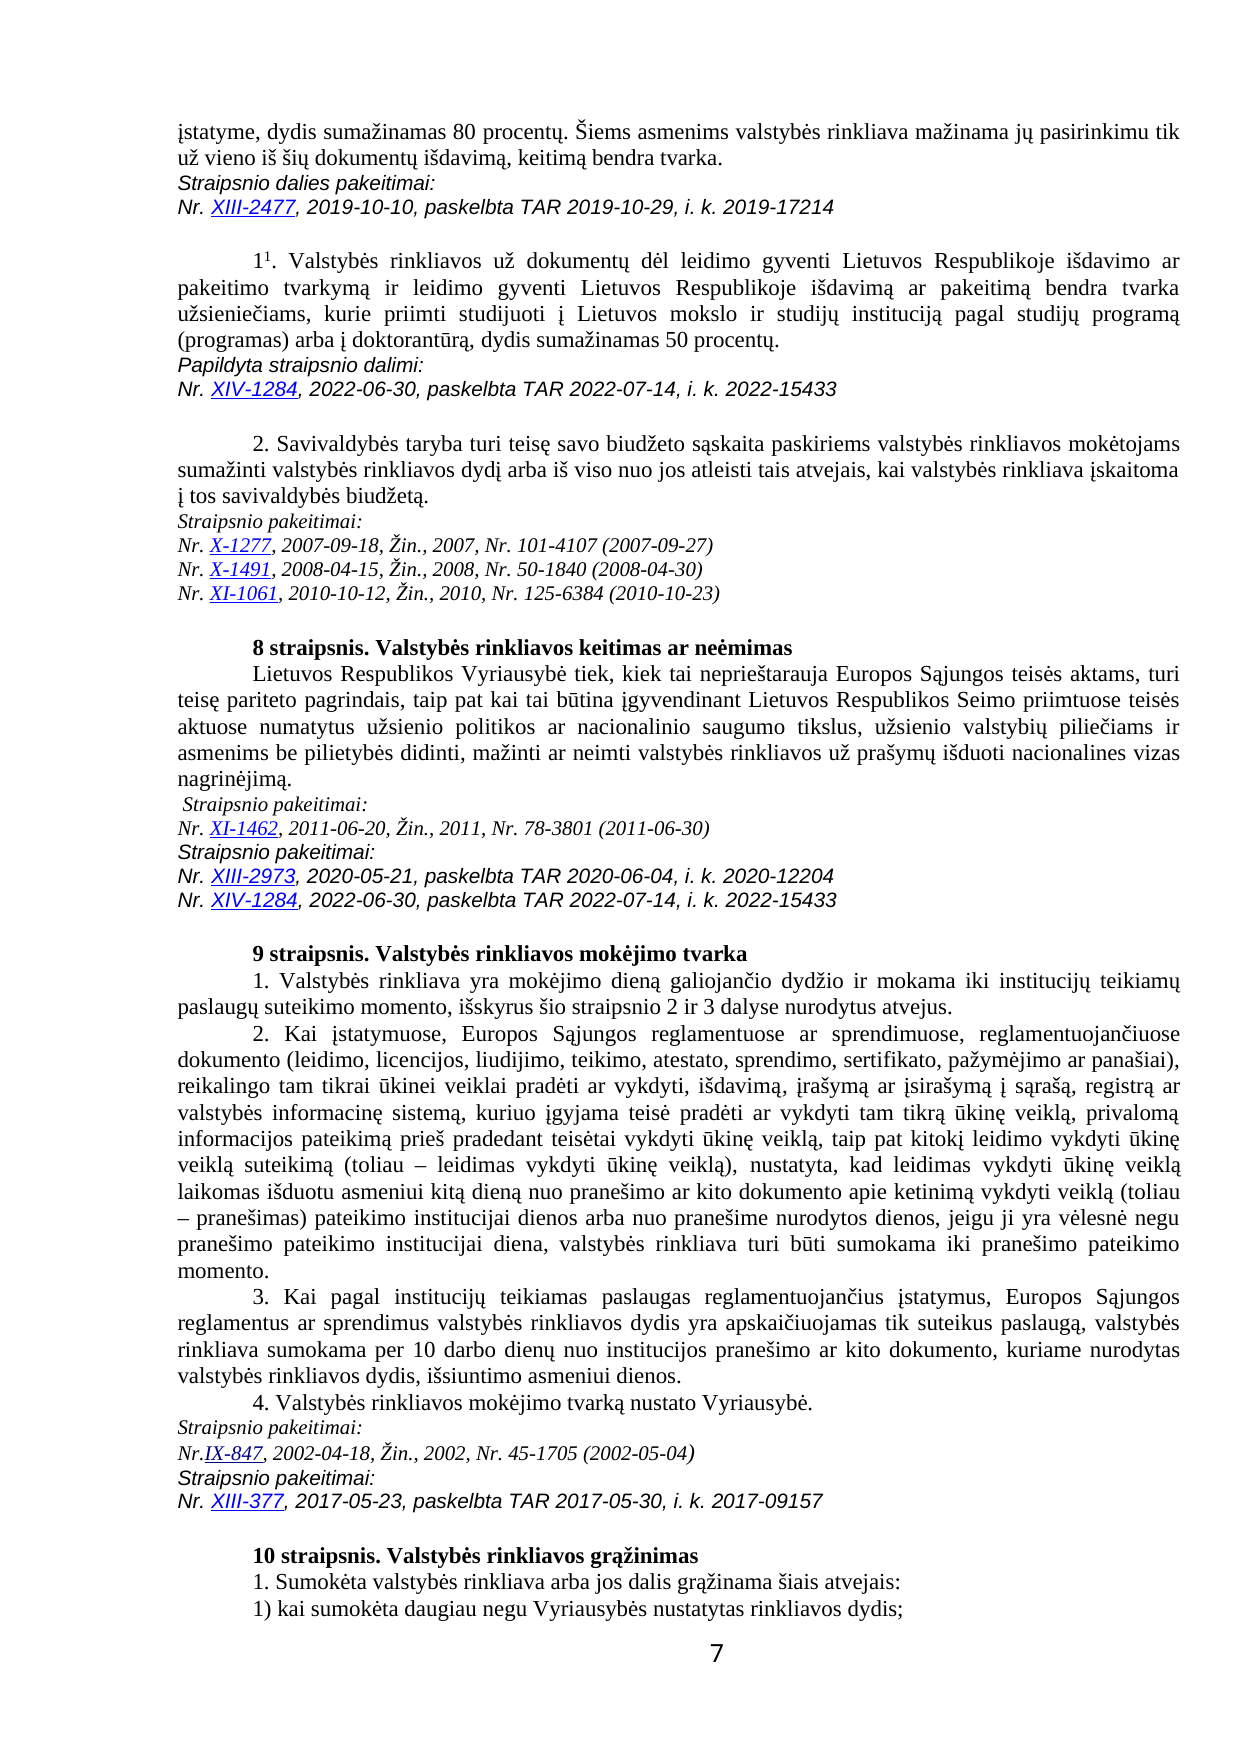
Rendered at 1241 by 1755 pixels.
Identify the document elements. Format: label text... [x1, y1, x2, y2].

text Nr. XIV-1284, 2022-06-30, paskelbta TAR 2022-07-14, i. k. 2022-15433 [177, 377, 1181, 401]
text Straipsnio pakeitimai: [177, 792, 1181, 816]
text Nr. XI-1462, 2011-06-20, Žin., 2011, Nr. 78-3801 (2011-06-30) [177, 816, 1181, 840]
text Nr. X-1277, 2007-09-18, Žin., 2007, Nr. 101-4107 (2007-09-27) [177, 533, 1181, 557]
text 1. Valstybės rinkliava yra mokėjimo dieną galiojančio dydžio ir mokama iki institucijų teikiamų paslaugų suteikimo momento, išskyrus šio straipsnio 2 ir 3 dalyse nurodytus atvejus. [177, 967, 1181, 1019]
text 3. Kai pagal institucijų teikiamas paslaugas reglamentuojančius įstatymus, Europos Sąjungos reglamentus ar sprendimus valstybės rinkliavos dydis yra apskaičiuojamas tik suteikus paslaugą, valstybės rinkliava sumokama per 10 darbo dienų nuo institucijos pranešimo ar kito dokumento, kuriame nurodytas valstybės rinkliavos dydis, išsiuntimo asmeniui dienos. [177, 1283, 1181, 1388]
text 1. Sumokėta valstybės rinkliava arba jos dalis grąžinama šiais atvejais: [177, 1568, 1181, 1595]
text Nr.IX-847, 2002-04-18, Žin., 2002, Nr. 45-1705 (2002-05-04) [177, 1439, 1181, 1465]
text Nr. XIII-377, 2017-05-23, paskelbta TAR 2017-05-30, i. k. 2017-09157 [177, 1489, 1181, 1513]
text 2. Savivaldybės taryba turi teisę savo biudžeto sąskaita paskiriems valstybės rinkliavos mokėtojams sumažinti valstybės rinkliavos dydį arba iš viso nuo jos atleisti tais atvejais, kai valstybės rinkliava įskaitoma į tos savivaldybės biudžetą. [177, 429, 1181, 509]
text Straipsnio pakeitimai: [177, 1465, 1181, 1489]
text Lietuvos Respublikos Vyriausybė tiek, kiek tai neprieštarauja Europos Sąjungos teisės aktams, turi teisę pariteto pagrindais, taip pat kai tai būtina įgyvendinant Lietuvos Respublikos Seimo priimtuose teisės aktuose numatytus užsienio politikos ar nacionalinio saugumo tikslus, užsienio valstybių piliečiams ir asmenims be pilietybės didinti, mažinti ar neimti valstybės rinkliavos už prašymų išduoti nacionalines vizas nagrinėjimą. [177, 660, 1181, 792]
text 2. Kai įstatymuose, Europos Sąjungos reglamentuose ar sprendimuose, reglamentuojančiuose dokumento (leidimo, licencijos, liudijimo, teikimo, atestato, sprendimo, sertifikato, pažymėjimo ar panašiai), reikalingo tam tikrai ūkinei veiklai pradėti ar vykdyti, išdavimą, įrašymą ar įsirašymą į sąrašą, registrą ar valstybės informacinę sistemą, kuriuo įgyjama teisė pradėti ar vykdyti tam tikrą ūkinę veiklą, privalomą informacijos pateikimą prieš pradedant teisėtai vykdyti ūkinę veiklą, taip pat kitokį leidimo vykdyti ūkinę veiklą suteikimą (toliau – leidimas vykdyti ūkinę veiklą), nustatyta, kad leidimas vykdyti ūkinę veiklą laikomas išduotu asmeniui kitą dieną nuo pranešimo ar kito dokumento apie ketinimą vykdyti veiklą (toliau – pranešimas) pateikimo institucijai dienos arba nuo pranešime nurodytos dienos, jeigu ji yra vėlesnė negu pranešimo pateikimo institucijai diena, valstybės rinkliava turi būti sumokama iki pranešimo pateikimo momento. [177, 1019, 1181, 1283]
text Straipsnio dalies pakeitimai: [177, 171, 1181, 195]
text 10 straipsnis. Valstybės rinkliavos grąžinimas [177, 1542, 1181, 1568]
text 1) kai sumokėta daugiau negu Vyriausybės nustatytas rinkliavos dydis; [177, 1595, 1181, 1621]
text Straipsnio pakeitimai: [177, 509, 1181, 533]
text 9 straipsnis. Valstybės rinkliavos mokėjimo tvarka [177, 941, 1181, 967]
text Nr. XI-1061, 2010-10-12, Žin., 2010, Nr. 125-6384 (2010-10-23) [177, 581, 1181, 605]
text 4. Valstybės rinkliavos mokėjimo tvarką nustato Vyriausybė. [177, 1388, 1181, 1415]
text Nr. XIII-2973, 2020-05-21, paskelbta TAR 2020-06-04, i. k. 2020-12204 [177, 864, 1181, 888]
text įstatyme, dydis sumažinamas 80 procentų. Šiems asmenims valstybės rinkliava mažinama jų pasirinkimu tik už vieno iš šių dokumentų išdavimą, keitimą bendra tvarka. [177, 118, 1181, 171]
text Straipsnio pakeitimai: [177, 840, 1181, 864]
text Papildyta straipsnio dalimi: [177, 353, 1181, 377]
text Nr. XIII-2477, 2019-10-10, paskelbta TAR 2019-10-29, i. k. 2019-17214 [177, 195, 1181, 219]
text 8 straipsnis. Valstybės rinkliavos keitimas ar neėmimas [177, 634, 1181, 660]
text 11. Valstybės rinkliavos už dokumentų dėl leidimo gyventi Lietuvos Respublikoje išdavimo ar pakeitimo tvarkymą ir leidimo gyventi Lietuvos Respublikoje išdavimą ar pakeitimą bendra tvarka užsieniečiams, kurie priimti studijuoti į Lietuvos mokslo ir studijų instituciją pagal studijų programą (programas) arba į doktorantūrą, dydis sumažinamas 50 procentų. [177, 247, 1181, 353]
text Straipsnio pakeitimai: [177, 1415, 1181, 1439]
text Nr. XIV-1284, 2022-06-30, paskelbta TAR 2022-07-14, i. k. 2022-15433 [177, 888, 1181, 912]
text Nr. X-1491, 2008-04-15, Žin., 2008, Nr. 50-1840 (2008-04-30) [177, 557, 1181, 581]
